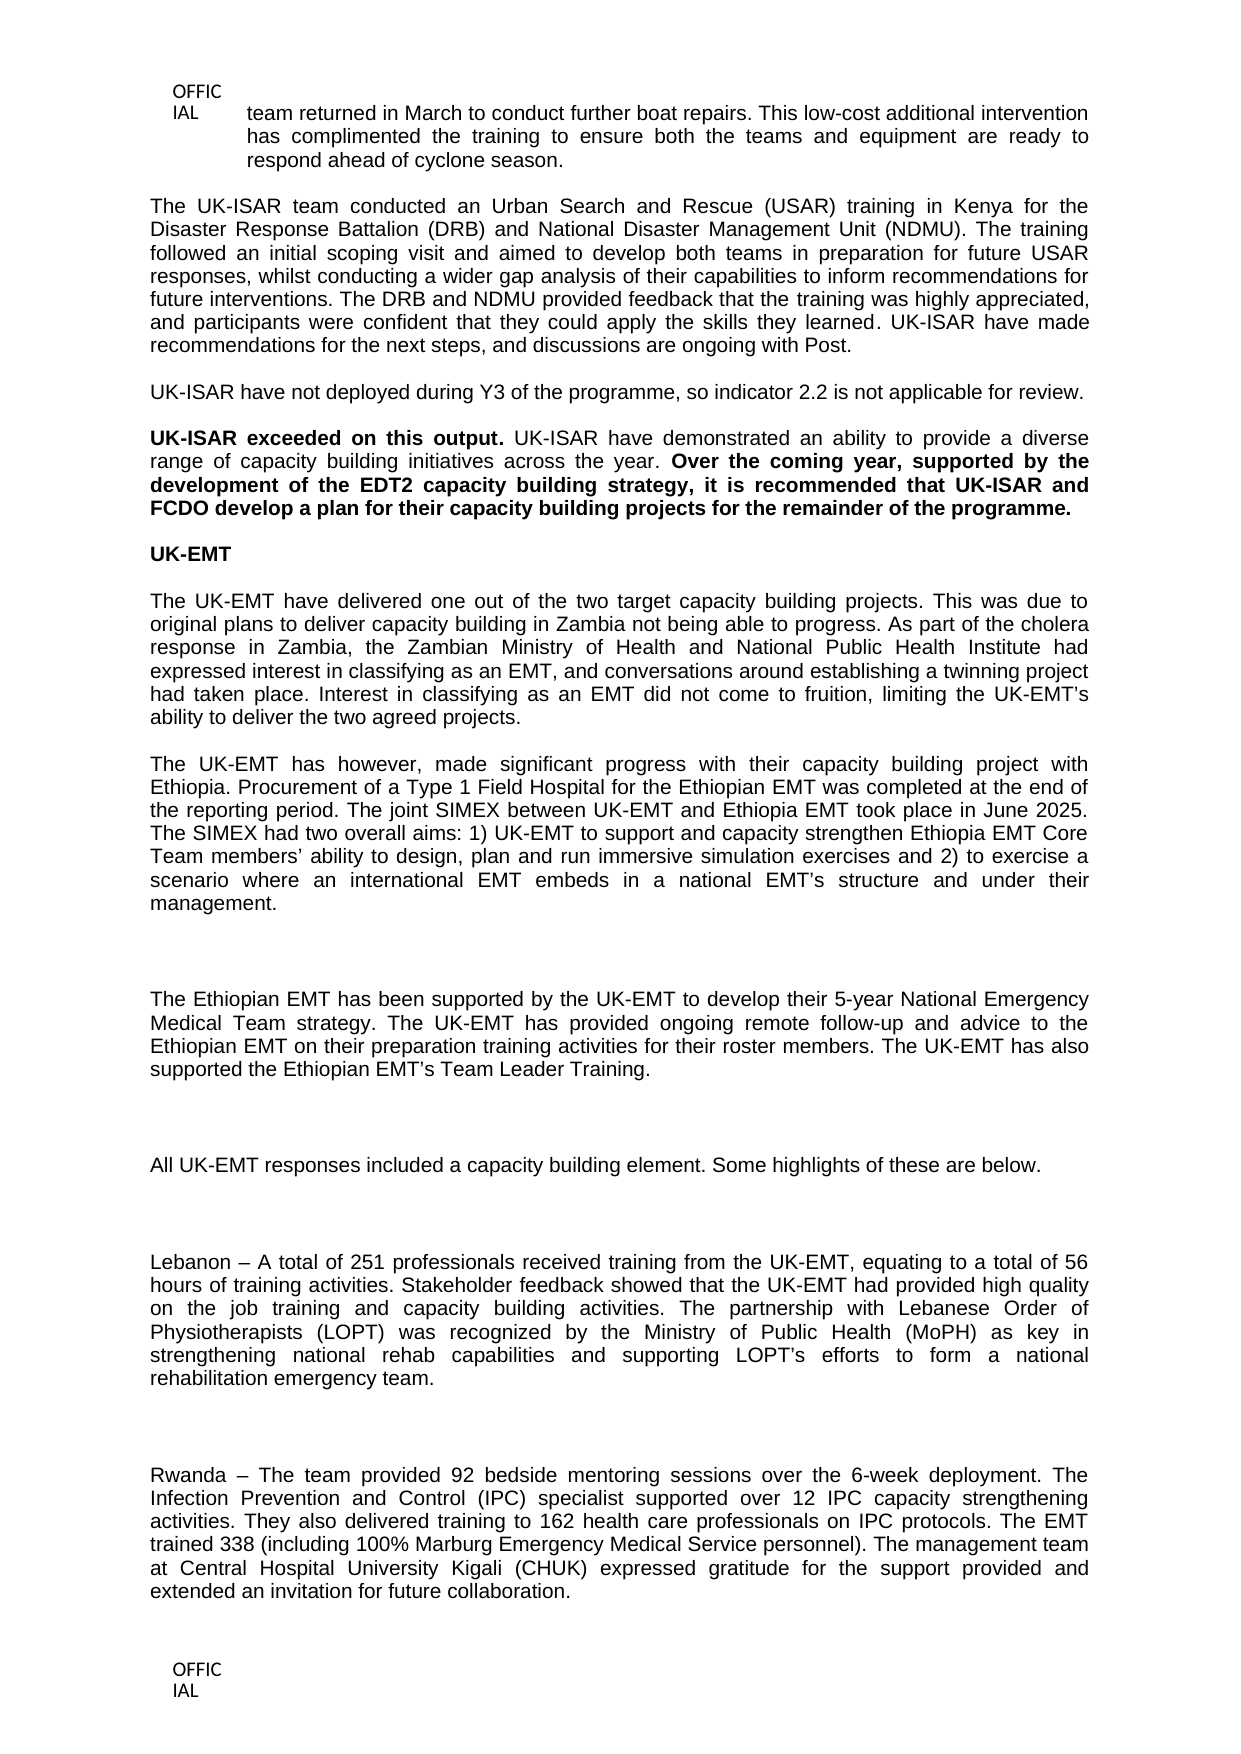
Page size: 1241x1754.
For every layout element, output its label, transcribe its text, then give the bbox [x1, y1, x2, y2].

text The UK-ISAR team conducted a flood response training in Malawi in February. The efforts of the UK-ISAR team were greatly appreciated by both the government of Malawi and World Food Programme (WFP), with a letter of thanks being shared with FCDO. The letter noted ‘This timely intervention has significantly improved our operational readiness and ability to respond effectively to emergencies, particularly in flood-prone areas. We are deeply appreciative of the commitment, expertise, and collaborative spirit shown by the UK-ISAR team and the broader FCDO team.’ A small team returned in March to conduct further boat repairs. This low-cost additional intervention has complimented the training to ensure both the teams and equipment are ready to respond ahead of cyclone season. [150, 102, 1090, 171]
text UK-ISAR exceeded on this output. UK-ISAR have demonstrated an ability to provide a diverse range of capacity building initiatives across the year. Over the coming year, supported by the development of the EDT2 capacity building strategy, it is recommended that UK-ISAR and FCDO develop a plan for their capacity building projects for the remainder of the programme. [150, 427, 1090, 520]
text UK-ISAR have not deployed during Y3 of the programme, so indicator 2.2 is not applicable for review. [150, 380, 1090, 404]
text UK-EMT [150, 543, 1090, 566]
text Rwanda – The team provided 92 bedside mentoring sessions over the 6-week deployment. The Infection Prevention and Control (IPC) specialist supported over 12 IPC capacity strengthening activities. They also delivered training to 162 health care professionals on IPC protocols. The EMT trained 338 (including 100% Marburg Emergency Medical Service personnel). The management team at Central Hospital University Kigali (CHUK) expressed gratitude for the support provided and extended an invitation for future collaboration. [150, 1463, 1090, 1602]
text The UK-ISAR team conducted an Urban Search and Rescue (USAR) training in Kenya for the Disaster Response Battalion (DRB) and National Disaster Management Unit (NDMU). The training followed an initial scoping visit and aimed to develop both teams in preparation for future USAR responses, whilst conducting a wider gap analysis of their capabilities to inform recommendations for future interventions. The DRB and NDMU provided feedback that the training was highly appreciated, and participants were confident that they could apply the skills they learned. UK-ISAR have made recommendations for the next steps, and discussions are ongoing with Post. [150, 194, 1090, 357]
text All UK-EMT responses included a capacity building element. Some highlights of these are below. [150, 1154, 1090, 1177]
text Lebanon – A total of 251 professionals received training from the UK-EMT, equating to a total of 56 hours of training activities. Stakeholder feedback showed that the UK-EMT had provided high quality on the job training and capacity building activities. The partnership with Lebanese Order of Physiotherapists (LOPT) was recognized by the Ministry of Public Health (MoPH) as key in strengthening national rehab capabilities and supporting LOPT’s efforts to form a national rehabilitation emergency team. [150, 1251, 1090, 1390]
text The Ethiopian EMT has been supported by the UK-EMT to develop their 5-year National Emergency Medical Team strategy. The UK-EMT has provided ongoing remote follow-up and advice to the Ethiopian EMT on their preparation training activities for their roster members. The UK-EMT has also supported the Ethiopian EMT’s Team Leader Training. [150, 988, 1090, 1081]
text The UK-EMT has however, made significant progress with their capacity building project with Ethiopia. Procurement of a Type 1 Field Hospital for the Ethiopian EMT was completed at the end of the reporting period. The joint SIMEX between UK-EMT and Ethiopia EMT took place in June 2025. The SIMEX had two overall aims: 1) UK-EMT to support and capacity strengthen Ethiopia EMT Core Team members’ ability to design, plan and run immersive simulation exercises and 2) to exercise a scenario where an international EMT embeds in a national EMT’s structure and under their management. [150, 752, 1090, 915]
text The UK-EMT have delivered one out of the two target capacity building projects. This was due to original plans to deliver capacity building in Zambia not being able to progress. As part of the cholera response in Zambia, the Zambian Ministry of Health and National Public Health Institute had expressed interest in classifying as an EMT, and conversations around establishing a twinning project had taken place. Interest in classifying as an EMT did not come to fruition, limiting the UK-EMT’s ability to deliver the two agreed projects. [150, 589, 1090, 729]
